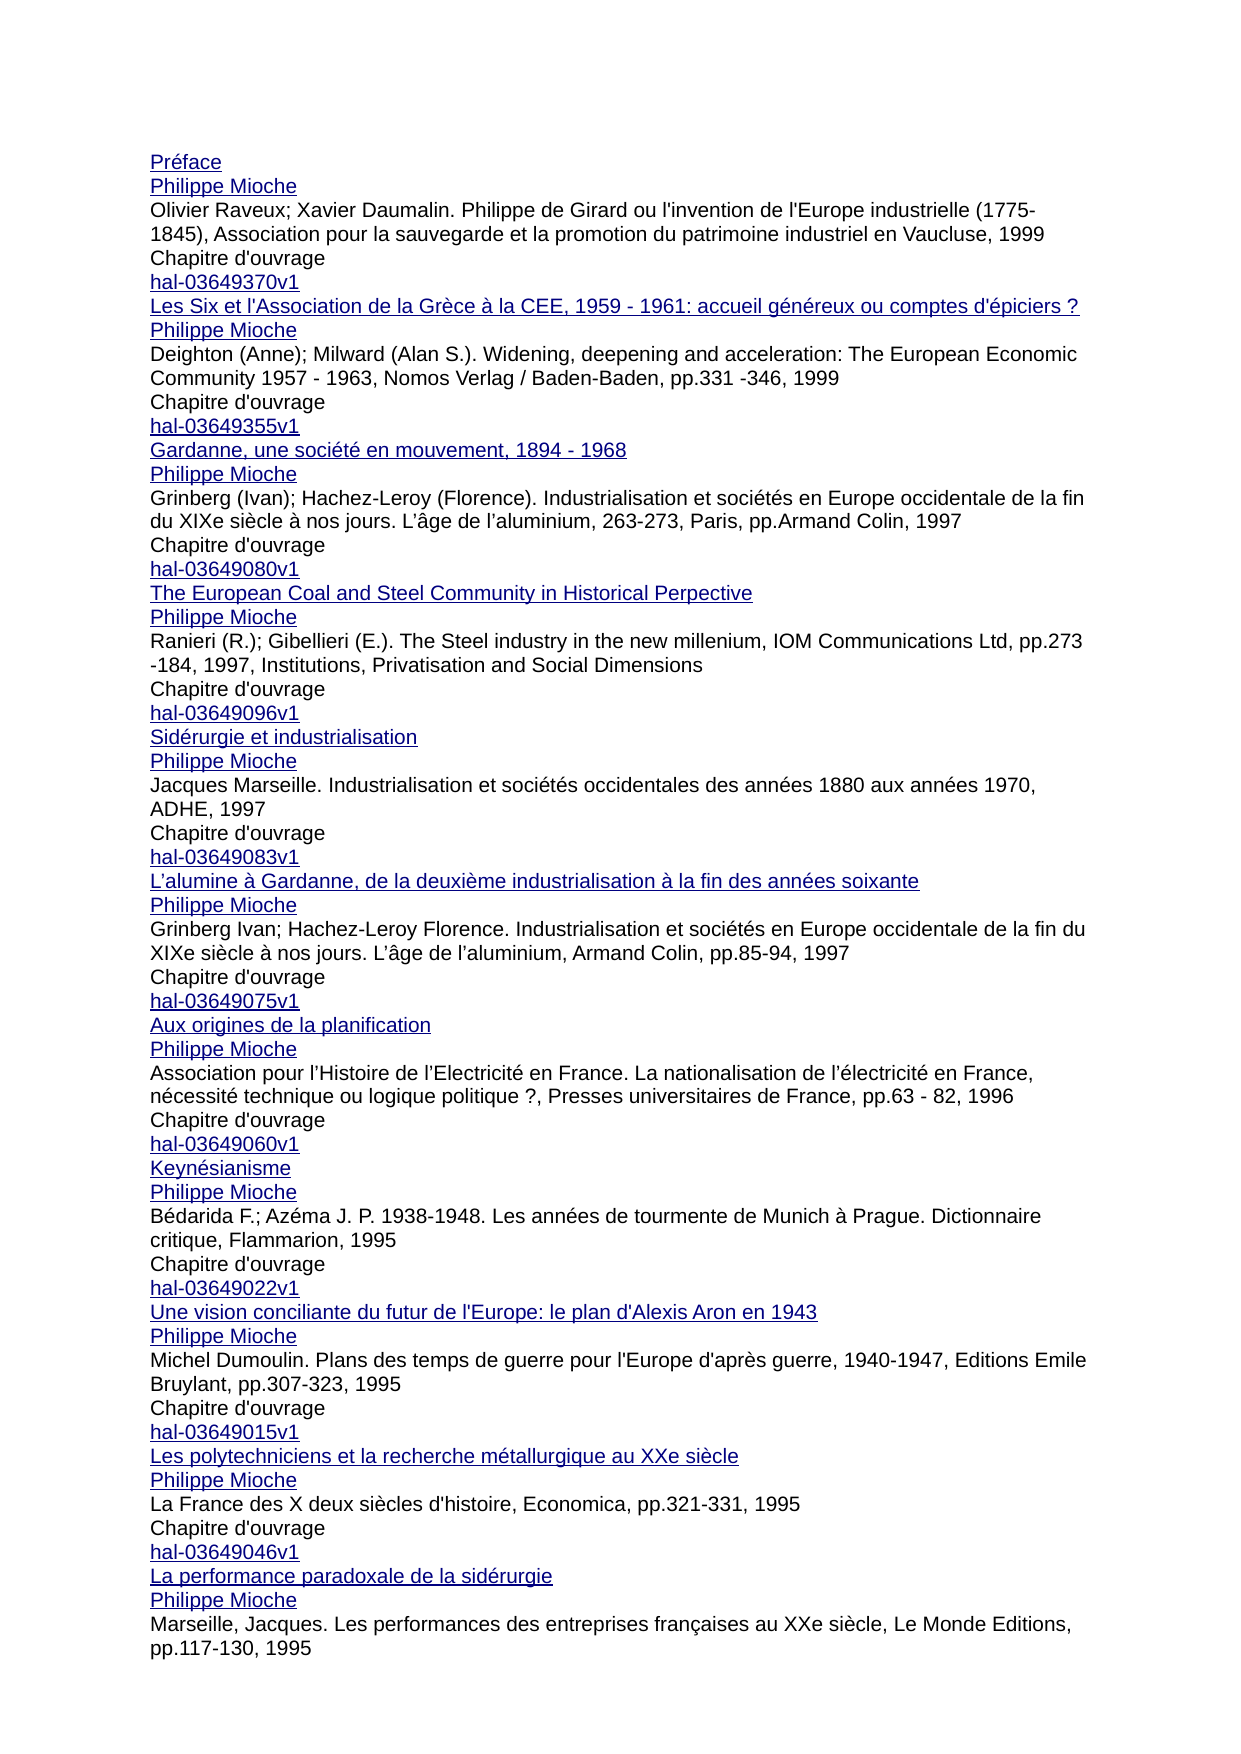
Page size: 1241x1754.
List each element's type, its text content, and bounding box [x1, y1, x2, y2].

table_cell Keynésianisme Philippe Mioche Bédarida F.; Azéma J. P. 1938-1948. Les années de tourmente de Munich à Prague. Dictionnaire critique, Flammarion, 1995 Chapitre d'ouvrage hal-03649022v1 [150, 1156, 1090, 1300]
table_cell L’alumine à Gardanne, de la deuxième industrialisation à la fin des années soixante Philippe Mioche Grinberg Ivan; Hachez-Leroy Florence. Industrialisation et sociétés en Europe occidentale de la fin du XIXe siècle à nos jours. L’âge de l’aluminium, Armand Colin, pp.85-94, 1997 Chapitre d'ouvrage hal-03649075v1 [150, 869, 1090, 1012]
table_cell Une vision conciliante du futur de l'Europe: le plan d'Alexis Aron en 1943 Philippe Mioche Michel Dumoulin. Plans des temps de guerre pour l'Europe d'après guerre, 1940-1947, Editions Emile Bruylant, pp.307-323, 1995 Chapitre d'ouvrage hal-03649015v1 [150, 1300, 1090, 1444]
table_cell La performance paradoxale de la sidérurgie Philippe Mioche Marseille, Jacques. Les performances des entreprises françaises au XXe siècle, Le Monde Editions, pp.117-130, 1995 [150, 1564, 1090, 1659]
table_cell Aux origines de la planification Philippe Mioche Association pour l’Histoire de l’Electricité en France. La nationalisation de l’électricité en France, nécessité technique ou logique politique ?, Presses universitaires de France, pp.63 - 82, 1996 Chapitre d'ouvrage hal-03649060v1 [150, 1013, 1090, 1156]
table_cell Gardanne, une société en mouvement, 1894 - 1968 Philippe Mioche Grinberg (Ivan); Hachez-Leroy (Florence). Industrialisation et sociétés en Europe occidentale de la fin du XIXe siècle à nos jours. L’âge de l’aluminium, 263-273, Paris, pp.Armand Colin, 1997 Chapitre d'ouvrage hal-03649080v1 [150, 438, 1090, 581]
table_cell Les Six et l'Association de la Grèce à la CEE, 1959 - 1961: accueil généreux ou comptes d'épiciers ? Philippe Mioche Deighton (Anne); Milward (Alan S.). Widening, deepening and acceleration: The European Economic Community 1957 - 1963, Nomos Verlag / Baden-Baden, pp.331 -346, 1999 Chapitre d'ouvrage hal-03649355v1 [150, 294, 1090, 437]
table_cell Préface Philippe Mioche Olivier Raveux; Xavier Daumalin. Philippe de Girard ou l'invention de l'Europe industrielle (1775-1845), Association pour la sauvegarde et la promotion du patrimoine industriel en Vaucluse, 1999 Chapitre d'ouvrage hal-03649370v1 [150, 150, 1090, 294]
table_cell Les polytechniciens et la recherche métallurgique au XXe siècle Philippe Mioche La France des X deux siècles d'histoire, Economica, pp.321-331, 1995 Chapitre d'ouvrage hal-03649046v1 [150, 1444, 1090, 1563]
table_cell The European Coal and Steel Community in Historical Perpective Philippe Mioche Ranieri (R.); Gibellieri (E.). The Steel industry in the new millenium, IOM Communications Ltd, pp.273 -184, 1997, Institutions, Privatisation and Social Dimensions Chapitre d'ouvrage hal-03649096v1 [150, 581, 1090, 725]
table_cell Sidérurgie et industrialisation Philippe Mioche Jacques Marseille. Industrialisation et sociétés occidentales des années 1880 aux années 1970, ADHE, 1997 Chapitre d'ouvrage hal-03649083v1 [150, 725, 1090, 869]
